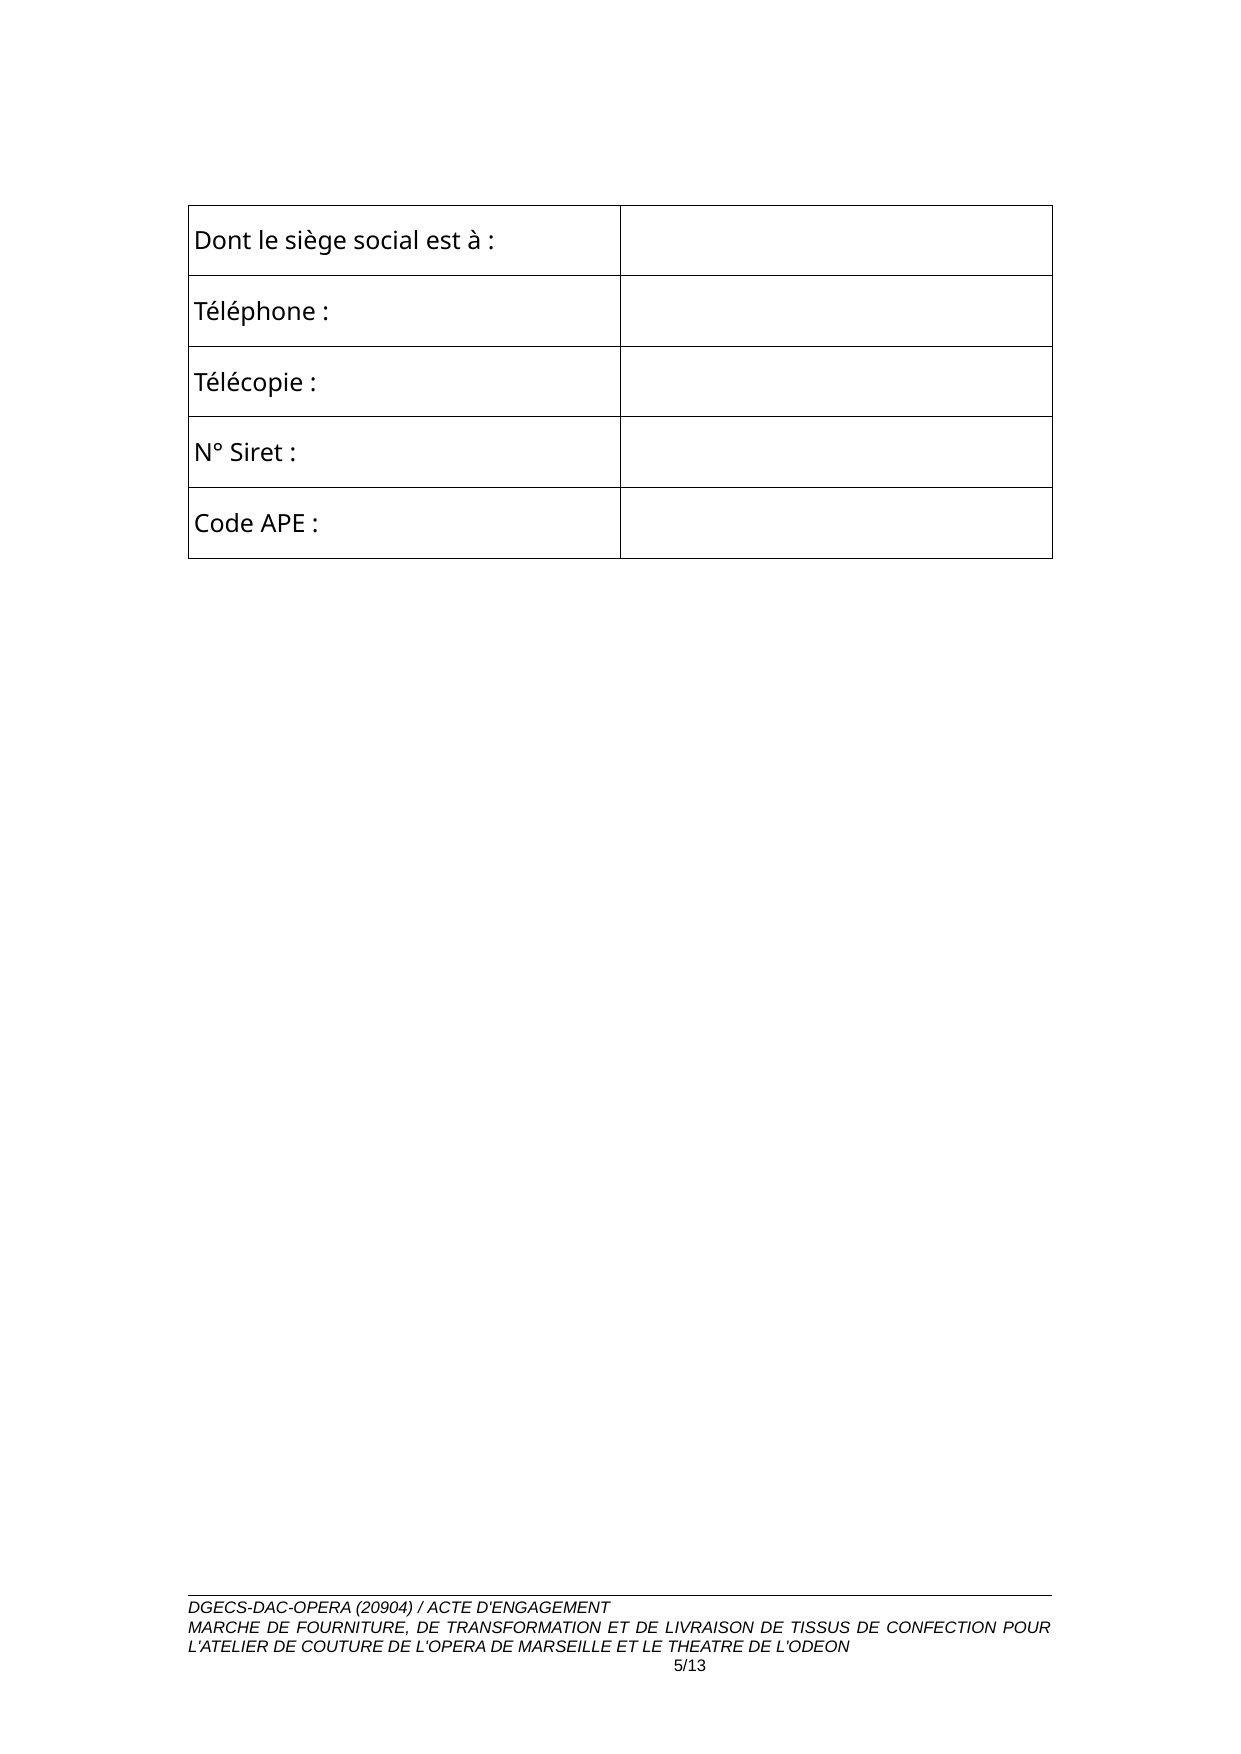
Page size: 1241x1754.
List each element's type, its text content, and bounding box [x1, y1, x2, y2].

table_cell [621, 488, 1052, 558]
table_cell [621, 347, 1052, 416]
table_cell Téléphone : [189, 276, 620, 346]
table_cell [621, 276, 1052, 346]
table_cell Dont le siège social est à : [189, 206, 620, 275]
table_cell Télécopie : [189, 347, 620, 416]
table_cell [621, 417, 1052, 487]
table_cell Code APE : [189, 488, 620, 558]
table_cell N° Siret : [189, 417, 620, 487]
table_cell [621, 206, 1052, 275]
